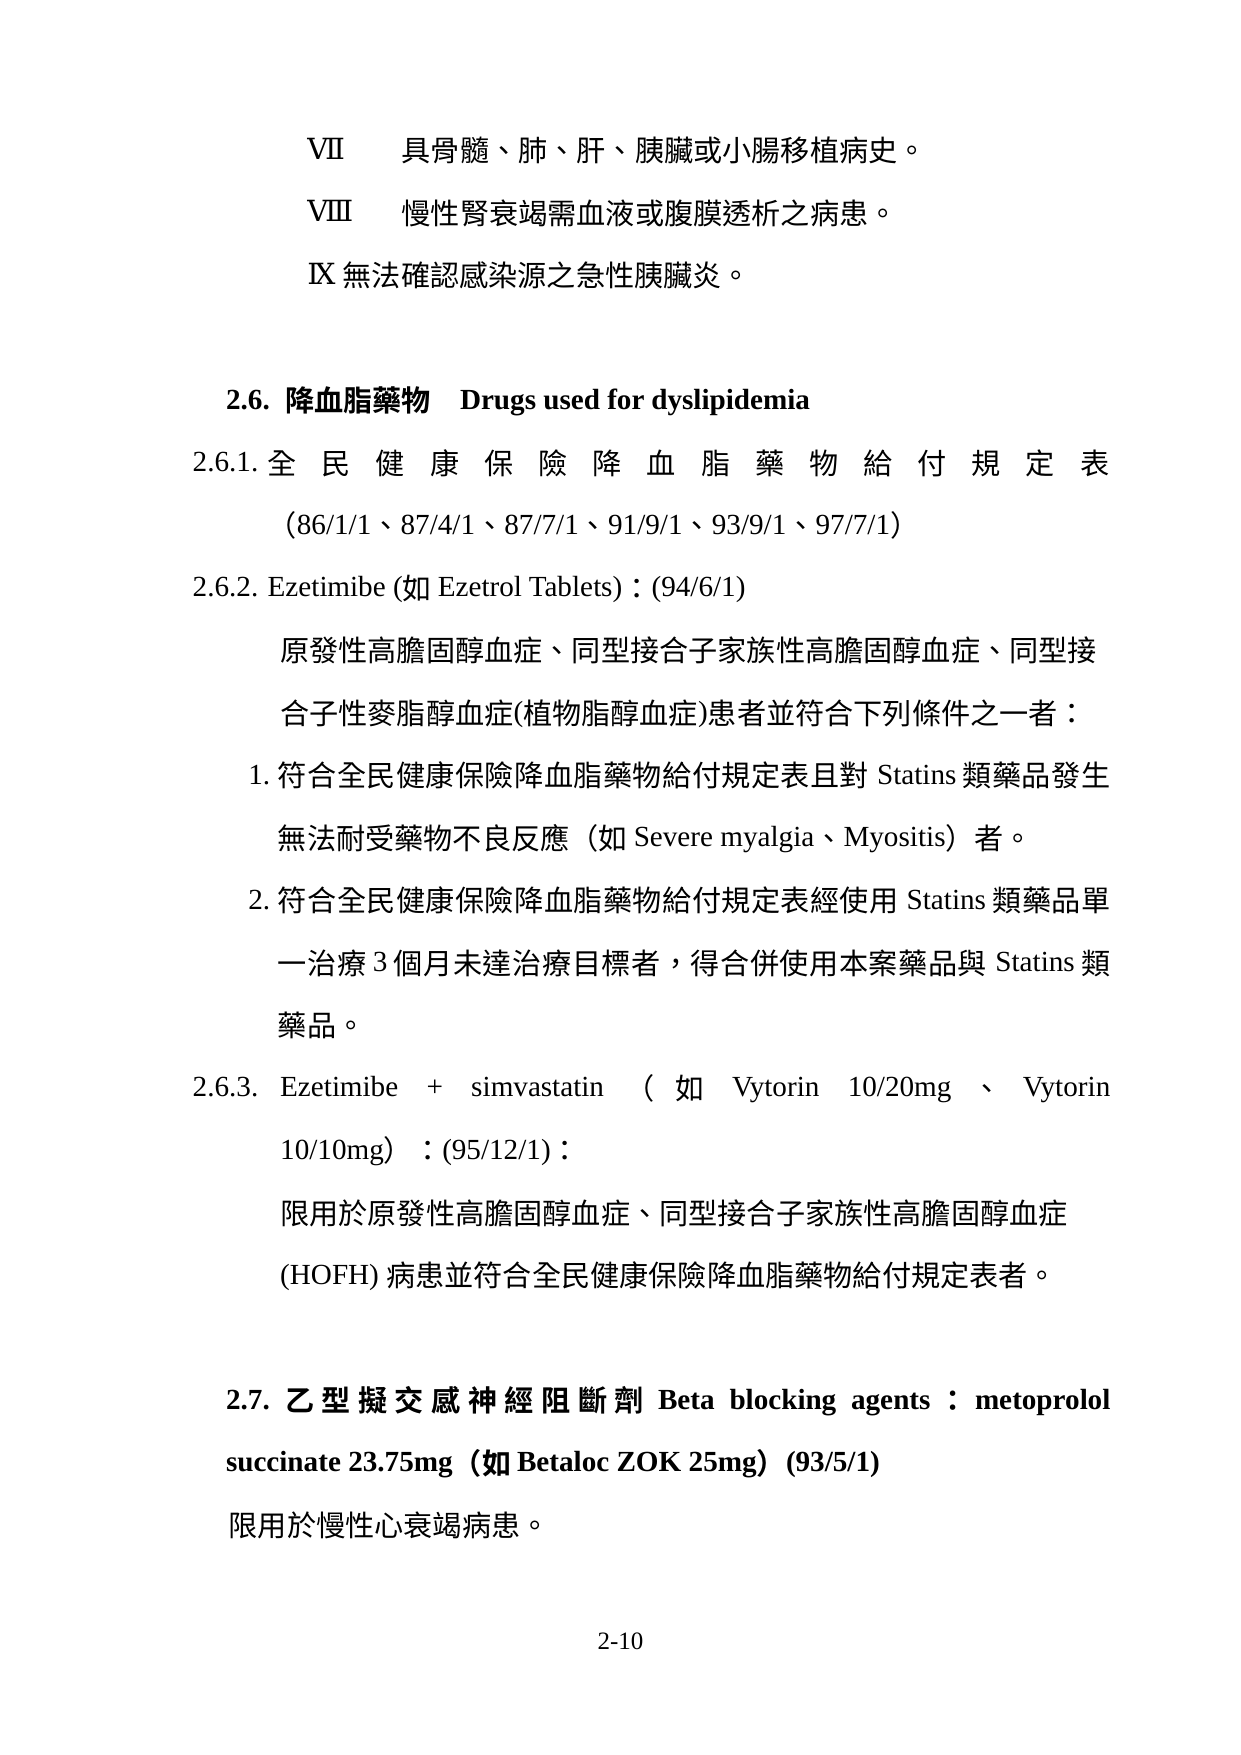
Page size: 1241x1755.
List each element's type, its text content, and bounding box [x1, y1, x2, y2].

text 1. 符合全民健康保險降血脂藥物給付規定表且對Statins類藥品發生無法耐受藥物不良反應（如Severe myalgia、Myositis）者。 [248, 732, 1110, 857]
text 2.6.1. 全民健康保險降血脂藥物給付規定表（86/1/1、87/4/1、87/7/1、91/9/1、93/9/1、97/7/1） [192, 420, 1110, 545]
text 2.6.2. Ezetimibe (如Ezetrol Tablets)：(94/6/1) [192, 545, 1110, 607]
text 限用於慢性心衰竭病患。 [228, 1482, 1110, 1545]
text 2.6. 降血脂藥物 Drugs used for dyslipidemia [226, 357, 1110, 420]
text Ⅷ 慢性腎衰竭需血液或腹膜透析之病患。 [307, 170, 1110, 232]
text 原發性高膽固醇血症、同型接合子家族性高膽固醇血症、同型接合子性麥脂醇血症(植物脂醇血症)患者並符合下列條件之一者： [280, 607, 1110, 732]
text 2. 符合全民健康保險降血脂藥物給付規定表經使用Statins類藥品單一治療3個月未達治療目標者，得合併使用本案藥品與Statins類藥品。 [248, 857, 1110, 1045]
text 2.6.3. Ezetimibe + simvastatin（如Vytorin 10/20mg、Vytorin 10/10mg）：(95/12/1)： [192, 1045, 1110, 1170]
text 2.7. 乙型擬交感神經阻斷劑Beta blocking agents：metoprolol succinate 23.75mg（如Betaloc ZOK 25mg）(93/5/1) [226, 1357, 1110, 1482]
text Ⅸ 無法確認感染源之急性胰臟炎。 [307, 232, 1110, 295]
text Ⅶ 具骨髓、肺、肝、胰臟或小腸移植病史。 [307, 107, 1110, 170]
text 限用於原發性高膽固醇血症、同型接合子家族性高膽固醇血症(HOFH) 病患並符合全民健康保險降血脂藥物給付規定表者。 [280, 1170, 1110, 1295]
